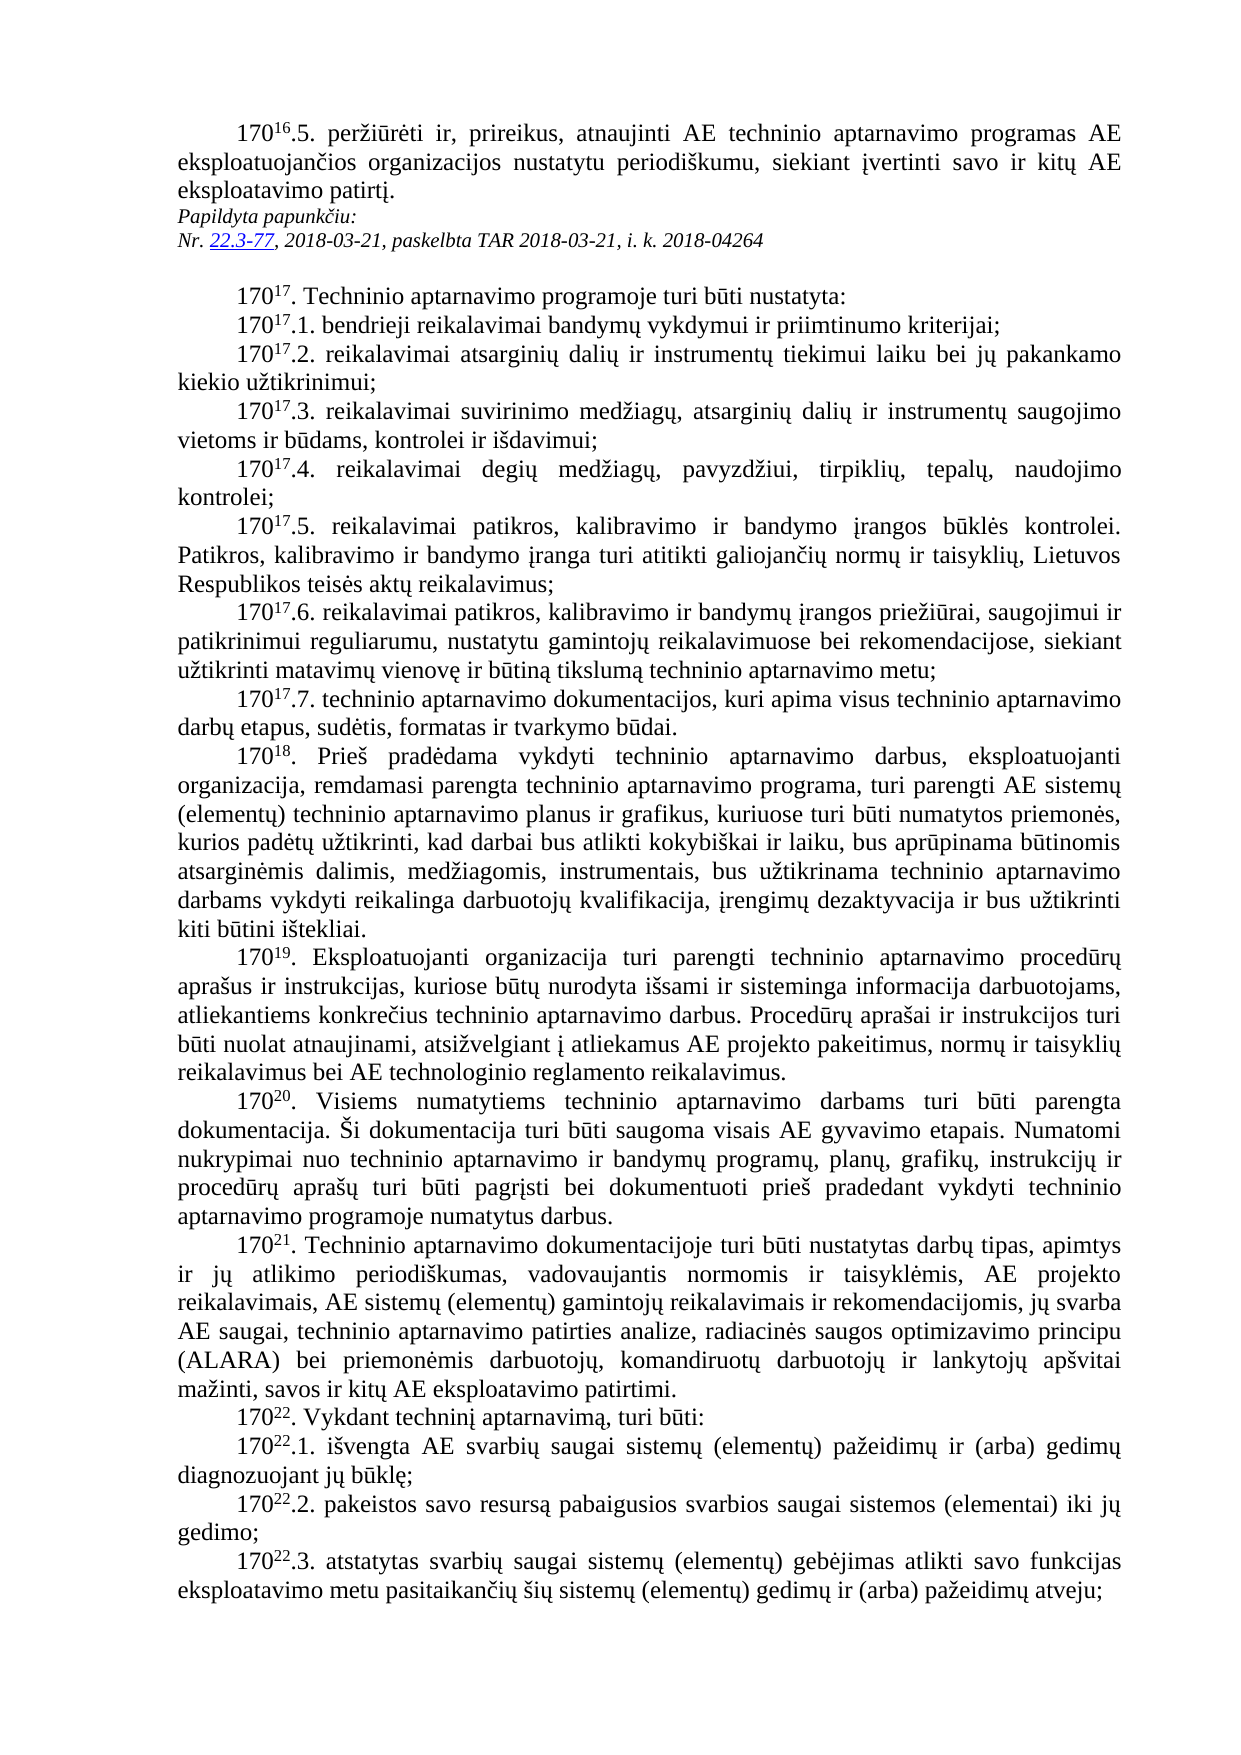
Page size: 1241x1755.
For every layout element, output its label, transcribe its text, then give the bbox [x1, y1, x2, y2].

text Nr. 22.3-77, 2018-03-21, paskelbta TAR 2018-03-21, i. k. 2018-04264 [177, 228, 1122, 252]
text 17017.1. bendrieji reikalavimai bandymų vykdymui ir priimtinumo kriterijai; [177, 310, 1122, 339]
text 17021. Techninio aptarnavimo dokumentacijoje turi būti nustatytas darbų tipas, apimtys ir jų atlikimo periodiškumas, vadovaujantis normomis ir taisyklėmis, AE projekto reikalavimais, AE sistemų (elementų) gamintojų reikalavimais ir rekomendacijomis, jų svarba AE saugai, techninio aptarnavimo patirties analize, radiacinės saugos optimizavimo principu (ALARA) bei priemonėmis darbuotojų, komandiruotų darbuotojų ir lankytojų apšvitai mažinti, savos ir kitų AE eksploatavimo patirtimi. [177, 1230, 1122, 1402]
text 17020. Visiems numatytiems techninio aptarnavimo darbams turi būti parengta dokumentacija. Ši dokumentacija turi būti saugoma visais AE gyvavimo etapais. Numatomi nukrypimai nuo techninio aptarnavimo ir bandymų programų, planų, grafikų, instrukcijų ir procedūrų aprašų turi būti pagrįsti bei dokumentuoti prieš pradedant vykdyti techninio aptarnavimo programoje numatytus darbus. [177, 1086, 1122, 1230]
text Papildyta papunkčiu: [177, 204, 1122, 228]
text 17017.3. reikalavimai suvirinimo medžiagų, atsarginių dalių ir instrumentų saugojimo vietoms ir būdams, kontrolei ir išdavimui; [177, 396, 1122, 454]
text 17017.4. reikalavimai degių medžiagų, pavyzdžiui, tirpiklių, tepalų, naudojimo kontrolei; [177, 454, 1122, 511]
text 17017. Techninio aptarnavimo programoje turi būti nustatyta: [177, 281, 1122, 310]
text 17022.1. išvengta AE svarbių saugai sistemų (elementų) pažeidimų ir (arba) gedimų diagnozuojant jų būklę; [177, 1431, 1122, 1489]
text 17022.3. atstatytas svarbių saugai sistemų (elementų) gebėjimas atlikti savo funkcijas eksploatavimo metu pasitaikančių šių sistemų (elementų) gedimų ir (arba) pažeidimų atveju; [177, 1546, 1122, 1604]
text 17017.7. techninio aptarnavimo dokumentacijos, kuri apima visus techninio aptarnavimo darbų etapus, sudėtis, formatas ir tvarkymo būdai. [177, 684, 1122, 741]
text 17017.6. reikalavimai patikros, kalibravimo ir bandymų įrangos priežiūrai, saugojimui ir patikrinimui reguliarumu, nustatytu gamintojų reikalavimuose bei rekomendacijose, siekiant užtikrinti matavimų vienovę ir būtiną tikslumą techninio aptarnavimo metu; [177, 597, 1122, 684]
text 17019. Eksploatuojanti organizacija turi parengti techninio aptarnavimo procedūrų aprašus ir instrukcijas, kuriose būtų nurodyta išsami ir sisteminga informacija darbuotojams, atliekantiems konkrečius techninio aptarnavimo darbus. Procedūrų aprašai ir instrukcijos turi būti nuolat atnaujinami, atsižvelgiant į atliekamus AE projekto pakeitimus, normų ir taisyklių reikalavimus bei AE technologinio reglamento reikalavimus. [177, 942, 1122, 1086]
text 17017.2. reikalavimai atsarginių dalių ir instrumentų tiekimui laiku bei jų pakankamo kiekio užtikrinimui; [177, 339, 1122, 396]
text 17017.5. reikalavimai patikros, kalibravimo ir bandymo įrangos būklės kontrolei. Patikros, kalibravimo ir bandymo įranga turi atitikti galiojančių normų ir taisyklių, Lietuvos Respublikos teisės aktų reikalavimus; [177, 511, 1122, 597]
text 17022. Vykdant techninį aptarnavimą, turi būti: [177, 1402, 1122, 1431]
text 17022.2. pakeistos savo resursą pabaigusios svarbios saugai sistemos (elementai) iki jų gedimo; [177, 1489, 1122, 1546]
text 17018. Prieš pradėdama vykdyti techninio aptarnavimo darbus, eksploatuojanti organizacija, remdamasi parengta techninio aptarnavimo programa, turi parengti AE sistemų (elementų) techninio aptarnavimo planus ir grafikus, kuriuose turi būti numatytos priemonės, kurios padėtų užtikrinti, kad darbai bus atlikti kokybiškai ir laiku, bus aprūpinama būtinomis atsarginėmis dalimis, medžiagomis, instrumentais, bus užtikrinama techninio aptarnavimo darbams vykdyti reikalinga darbuotojų kvalifikacija, įrengimų dezaktyvacija ir bus užtikrinti kiti būtini ištekliai. [177, 741, 1122, 942]
text 17016.5. peržiūrėti ir, prireikus, atnaujinti AE techninio aptarnavimo programas AE eksploatuojančios organizacijos nustatytu periodiškumu, siekiant įvertinti savo ir kitų AE eksploatavimo patirtį. [177, 118, 1122, 204]
